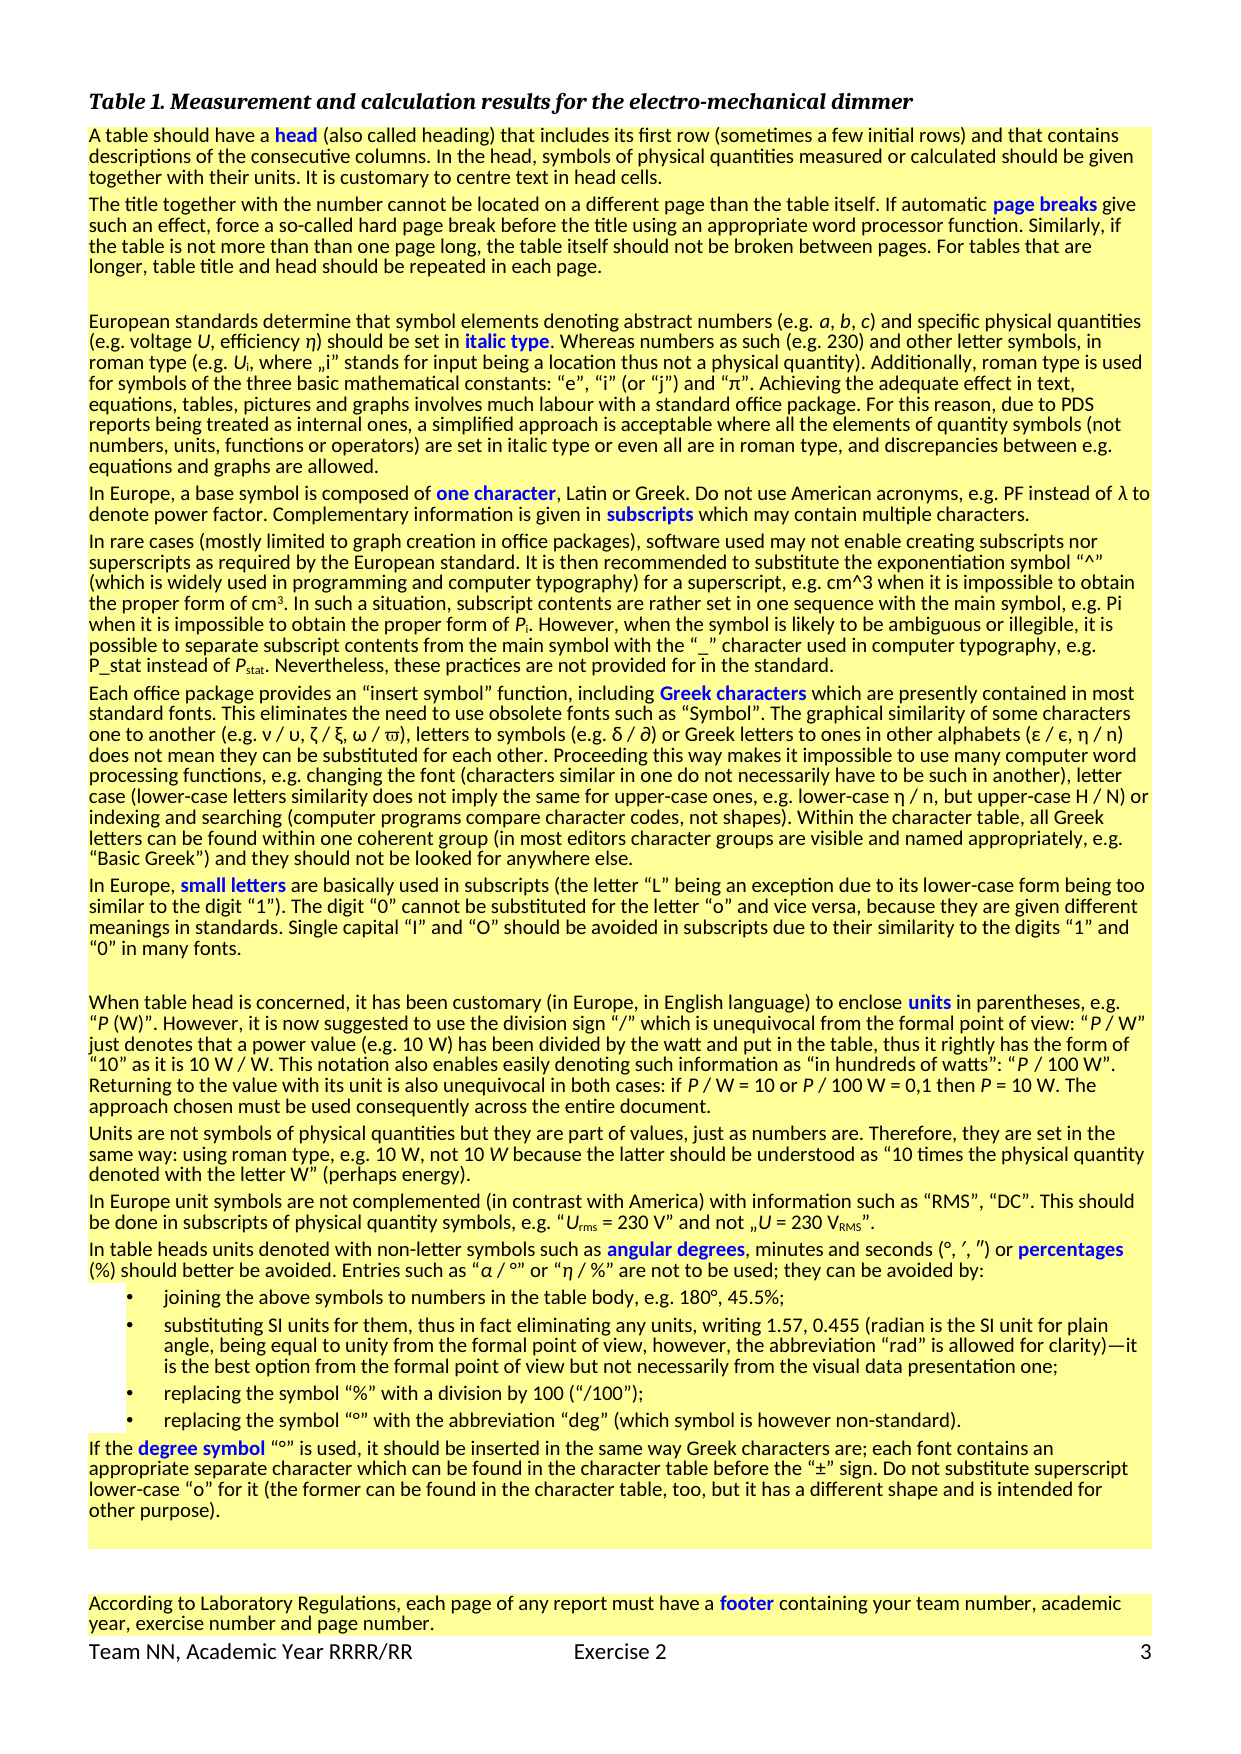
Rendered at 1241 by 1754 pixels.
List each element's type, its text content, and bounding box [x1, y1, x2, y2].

text Units are not symbols of physical quantities but they are part of values, just as numbers are. Therefore, they are set in the same way: using roman type, e.g. 10 W, not 10 W because the latter should be understood as “10 times the physical quantity denoted with the letter W” (perhaps energy). [88, 1125, 1152, 1187]
list replacing the symbol “°” with the abbreviation “deg” (which symbol is however non-standard). [126, 1412, 1152, 1433]
text When table head is concerned, it has been customary (in Europe, in English language) to enclose units in parentheses, e.g. “P (W)”. However, it is now suggested to use the division sign “/” which is unequivocal from the formal point of view: “P / W” just denotes that a power value (e.g. 10 W) has been divided by the watt and put in the table, thus it rightly has the form of “10” as it is 10 W / W. This notation also enables easily denoting such information as “in hundreds of watts”: “P / 100 W”. Returning to the value with its unit is also unequivocal in both cases: if P / W = 10 or P / 100 W = 0,1 then P = 10 W. The approach chosen must be used consequently across the entire document. [88, 994, 1152, 1118]
text European standards determine that symbol elements denoting abstract numbers (e.g. a, b, c) and specific physical quantities (e.g. voltage U, efficiency η) should be set in italic type. Whereas numbers as such (e.g. 230) and other letter symbols, in roman type (e.g. Ui, where „i” stands for input being a location thus not a physical quantity). Additionally, roman type is used for symbols of the three basic mathematical constants: “e”, “i” (or “j”) and “π”. Achieving the adequate effect in text, equations, tables, pictures and graphs involves much labour with a standard office package. For this reason, due to PDS reports being treated as internal ones, a simplified approach is acceptable where all the elements of quantity symbols (not numbers, units, functions or operators) are set in italic type or even all are in roman type, and discrepancies between e.g. equations and graphs are allowed. [88, 313, 1152, 478]
text In Europe, small letters are basically used in subscripts (the letter “L” being an exception due to its lower-case form being too similar to the digit “1”). The digit “0” cannot be substituted for the letter “o” and vice versa, because they are given different meanings in standards. Single capital “I” and “O” should be avoided in subscripts due to their similarity to the digits “1” and “0” in many fonts. [88, 877, 1152, 960]
list replacing the symbol “%” with a division by 100 (“/100”); [126, 1385, 1152, 1406]
text The title together with the number cannot be located on a different page than the table itself. If automatic page breaks give such an effect, force a so-called hard page break before the title using an appropriate word processor function. Similarly, if the table is not more than than one page long, the table itself should not be broken between pages. For tables that are longer, table title and head should be repeated in each page. [88, 196, 1152, 279]
text In Europe, a base symbol is composed of one character, Latin or Greek. Do not use American acronyms, e.g. PF instead of λ to denote power factor. Complementary information is given in subscripts which may contain multiple characters. [88, 485, 1152, 526]
text In table heads units denoted with non-letter symbols such as angular degrees, minutes and seconds (°, ′, ″) or percentages (%) should better be avoided. Entries such as “α / °” or “η / %” are not to be used; they can be avoided by: [88, 1241, 1152, 1283]
list substituting SI units for them, thus in fact eliminating any units, writing 1.57, 0.455 (radian is the SI unit for plain angle, being equal to unity from the formal point of view, however, the abbreviation “rad” is allowed for clarity)—it is the best option from the formal point of view but not necessarily from the visual data presentation one; [126, 1316, 1152, 1379]
text If the degree symbol “°” is used, it should be inserted in the same way Greek characters are; each font contains an appropriate separate character which can be found in the character table before the “±” sign. Do not substitute superscript lower-case “o” for it (the former can be found in the character table, too, but it has a different shape and is intended for other purpose). [88, 1439, 1152, 1522]
text In Europe unit symbols are not complemented (in contrast with America) with information such as “RMS”, “DC”. This should be done in subscripts of physical quantity symbols, e.g. “Urms = 230 V” and not „U = 230 VRMS”. [88, 1193, 1152, 1235]
text Table 1. Measurement and calculation results for the electro-mechanical dimmer [88, 88, 1152, 115]
text Each office package provides an “insert symbol” function, including Greek characters which are presently contained in most standard fonts. This eliminates the need to use obsolete fonts such as “Symbol”. The graphical similarity of some characters one to another (e.g. ν / υ, ζ / ξ, ω / ), letters to symbols (e.g. δ / ∂) or Greek letters to ones in other alphabets (ε / є, η / n) does not mean they can be substituted for each other. Proceeding this way makes it impossible to use many computer word processing functions, e.g. changing the font (characters similar in one do not necessarily have to be such in another), letter case (lower-case letters similarity does not imply the same for upper-case ones, e.g. lower-case η / n, but upper-case Η / N) or indexing and searching (computer programs compare character codes, not shapes). Within the character table, all Greek letters can be found within one coherent group (in most editors character groups are visible and named appropriately, e.g. “Basic Greek”) and they should not be looked for anywhere else. [88, 684, 1152, 871]
text A table should have a head (also called heading) that includes its first row (sometimes a few initial rows) and that contains descriptions of the consecutive columns. In the head, symbols of physical quantities measured or calculated should be given together with their units. It is customary to centre text in head cells. [88, 127, 1152, 189]
text In rare cases (mostly limited to graph creation in office packages), software used may not enable creating subscripts nor superscripts as required by the European standard. It is then recommended to substitute the exponentiation symbol “^” (which is widely used in programming and computer typography) for a superscript, e.g. cm^3 when it is impossible to obtain the proper form of cm3. In such a situation, subscript contents are rather set in one sequence with the main symbol, e.g. Pi when it is impossible to obtain the proper form of Pi. However, when the symbol is likely to be ambiguous or illegible, it is possible to separate subscript contents from the main symbol with the “_” character used in computer typography, e.g. P_stat instead of Pstat. Nevertheless, these practices are not provided for in the standard. [88, 533, 1152, 678]
list joining the above symbols to numbers in the table body, e.g. 180°, 45.5%; [126, 1289, 1152, 1310]
